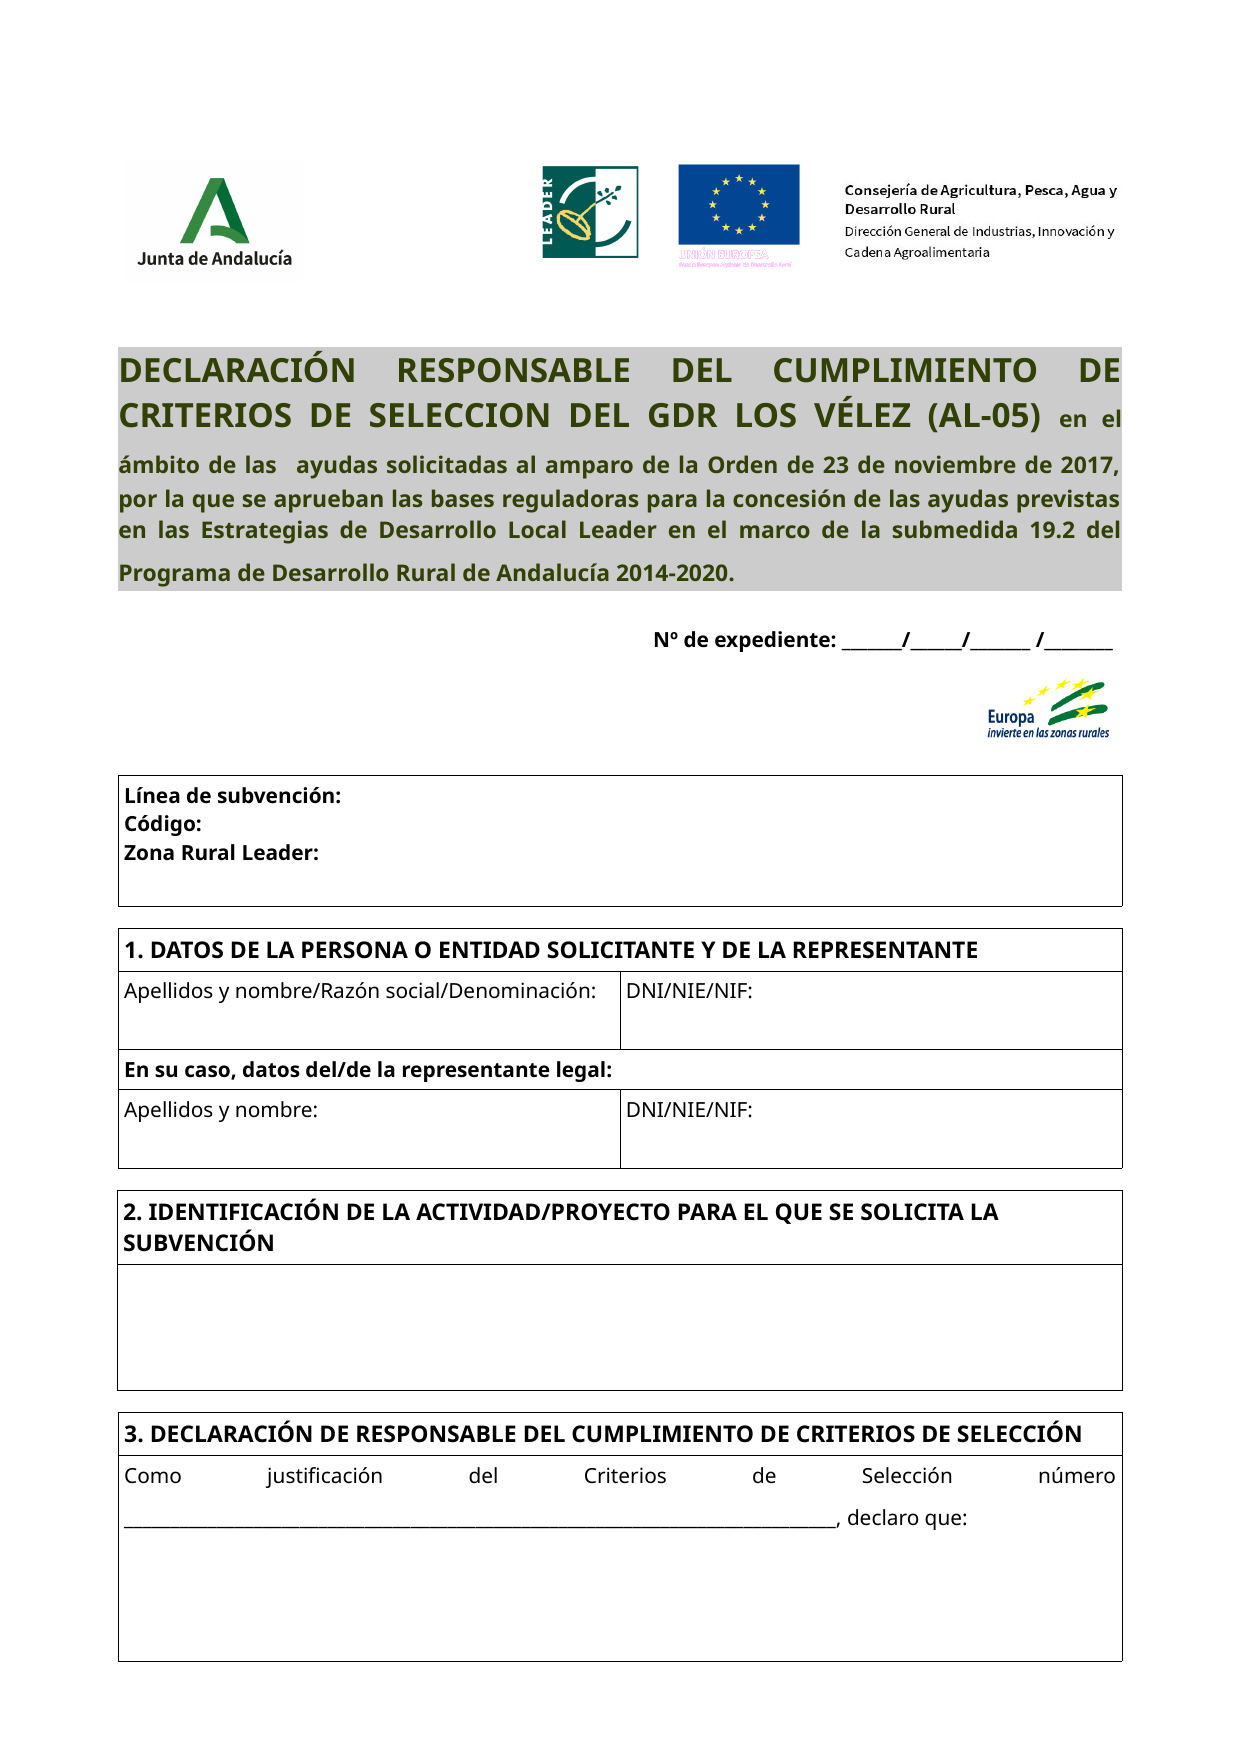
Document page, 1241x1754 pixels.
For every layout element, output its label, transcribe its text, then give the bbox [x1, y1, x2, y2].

table_header 2. IDENTIFICACIÓN DE LA ACTIVIDAD/PROYECTO PARA EL QUE SE SOLICITA LA SUBVENCIÓN [118, 1191, 1122, 1264]
picture [836, 169, 1124, 265]
picture [125, 158, 303, 282]
table_header Línea de subvención: Código: Zona Rural Leader: [119, 776, 1122, 906]
table_header 3. DECLARACIÓN DE RESPONSABLE DEL CUMPLIMIENTO DE CRITERIOS DE SELECCIÓN [119, 1413, 1122, 1455]
text DECLARACIÓN RESPONSABLE DEL CUMPLIMIENTO DE CRITERIOS DE SELECCION DEL GDR LOS VÉLEZ (AL-05) en el ámbito de las ayudas solicitadas al amparo de la Orden de 23 de noviembre de 2017, por la que se aprueban las bases reguladoras para la concesión de las ayudas previstas en las Estrategias de Desarrollo Local Leader en el marco de la submedida 19.2 del Programa de Desarrollo Rural de Andalucía 2014-2020. [118, 347, 1122, 591]
picture [677, 162, 802, 268]
table_cell Como justificación del Criterios de Selección número _____________________________________________________________________________, declaro que: [119, 1456, 1122, 1661]
table_cell Apellidos y nombre: [119, 1090, 620, 1168]
table_cell En su caso, datos del/de la representante legal: [119, 1050, 1122, 1089]
table_cell [118, 1265, 1122, 1390]
table_cell DNI/NIE/NIF: [621, 972, 1122, 1049]
table_cell Apellidos y nombre/Razón social/Denominación: [119, 972, 620, 1049]
table_header 1. DATOS DE LA PERSONA O ENTIDAD SOLICITANTE Y DE LA REPRESENTANTE [119, 929, 1122, 971]
table_cell DNI/NIE/NIF: [621, 1090, 1122, 1168]
text Nº de expediente: _______/______/_______ /________ [118, 625, 1113, 653]
